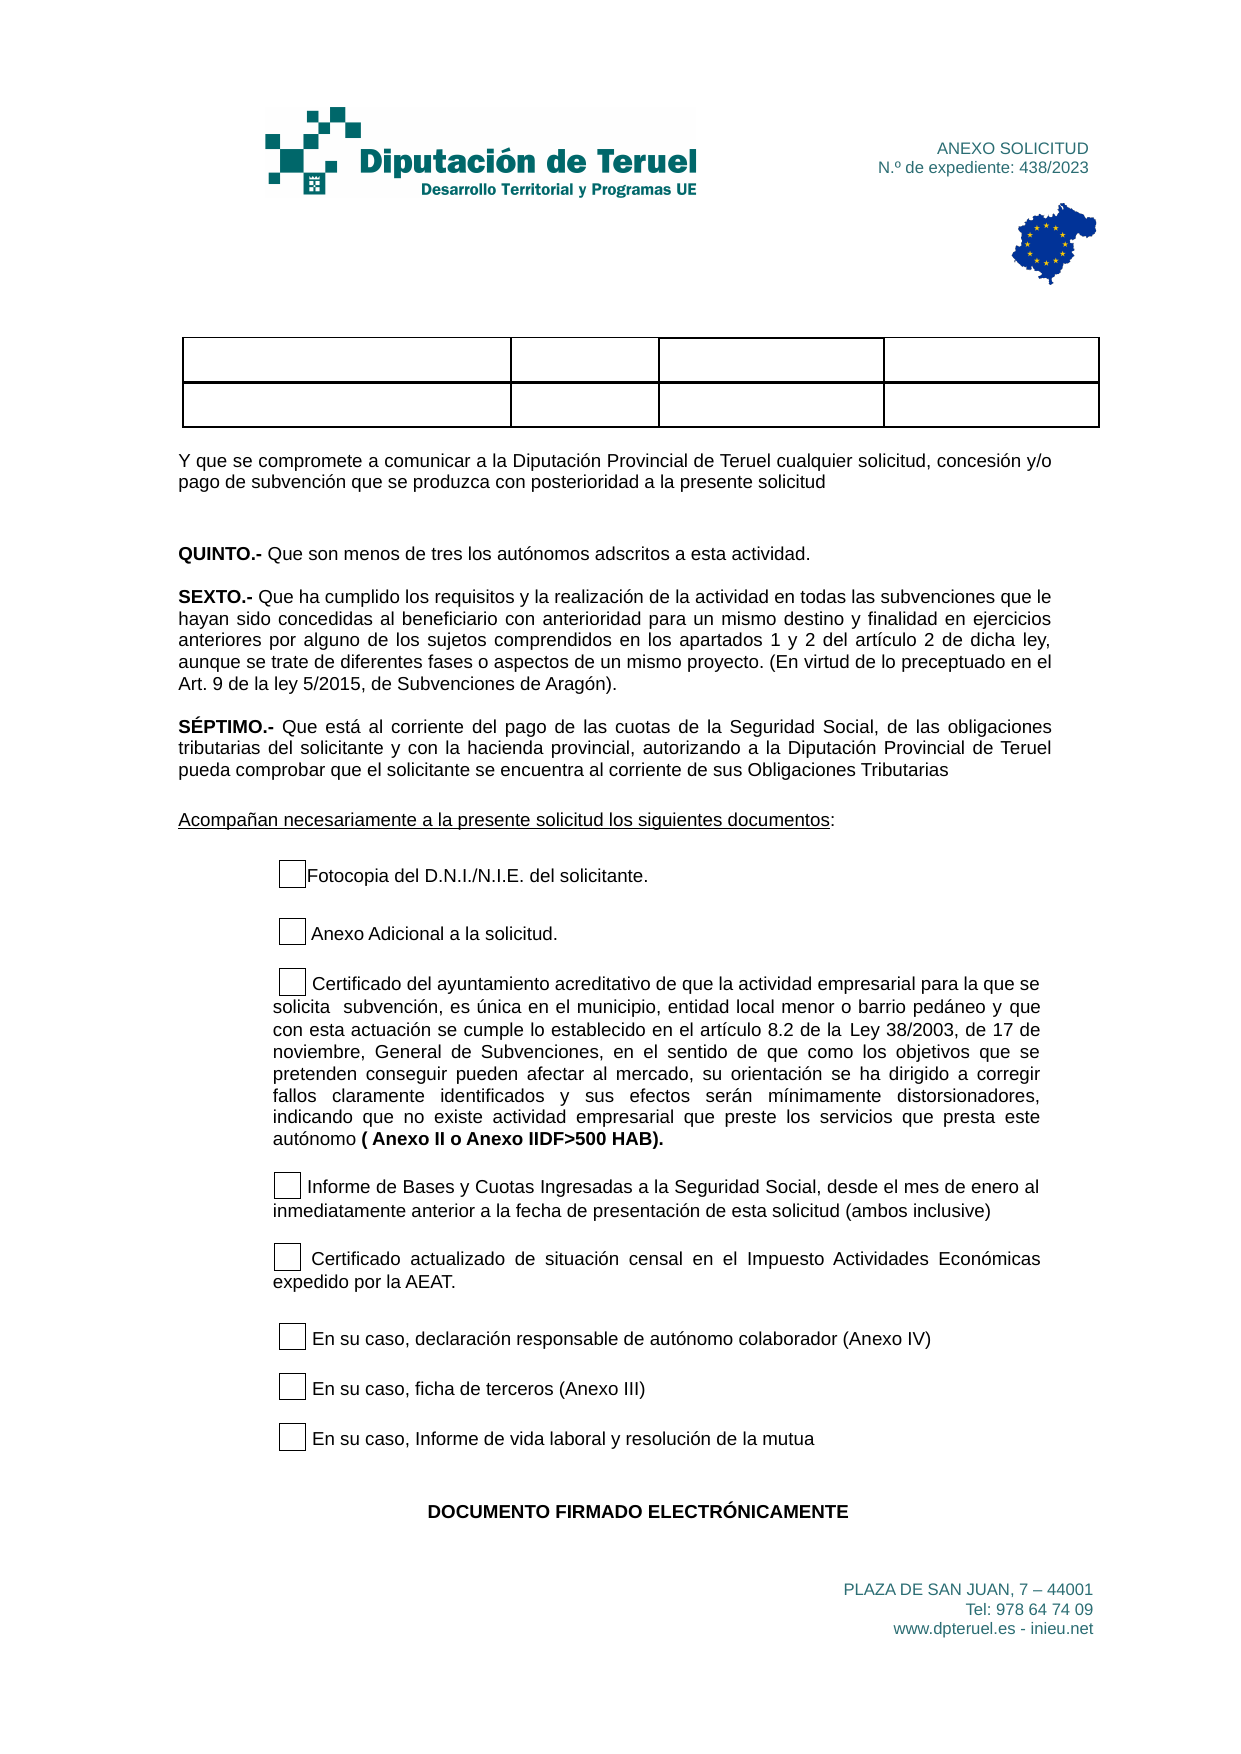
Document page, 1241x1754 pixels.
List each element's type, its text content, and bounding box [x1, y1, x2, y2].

text SÉPTIMO.- Que está al corriente del pago de las cuotas de la Seguridad Social, de las obligaciones tributarias del solicitante y con la hacienda provincial, autorizando a la Diputación Provincial de Teruel pueda comprobar que el solicitante se encuentra al corriente de sus Obligaciones Tributarias [178, 715, 1052, 780]
picture [265, 107, 697, 198]
text QUINTO.- Que son menos de tres los autónomos adscritos a esta actividad. [178, 543, 1052, 564]
table_cell [660, 384, 883, 426]
text Fotocopia del D.N.I./N.I.E. del solicitante. [273, 859, 1041, 888]
table_cell [660, 339, 883, 381]
text Anexo Adicional a la solicitud. [273, 917, 1041, 945]
picture [1011, 203, 1097, 285]
text SEXTO.- Que ha cumplido los requisitos y la realización de la actividad en todas las subvenciones que le hayan sido concedidas al beneficiario con anterioridad para un mismo destino y finalidad en ejercicios anteriores por alguno de los sujetos comprendidos en los apartados 1 y 2 del artículo 2 de dicha ley, aunque se trate de diferentes fases o aspectos de un mismo proyecto. (En virtud de lo preceptuado en el Art. 9 de la ley 5/2015, de Subvenciones de Aragón). [178, 586, 1052, 694]
table_cell [512, 338, 658, 381]
text En su caso, declaración responsable de autónomo colaborador (Anexo IV) [273, 1322, 1041, 1350]
text En su caso, ficha de terceros (Anexo III) [273, 1372, 1041, 1401]
text Certificado del ayuntamiento acreditativo de que la actividad empresarial para la que se solicita subvención, es única en el municipio, entidad local menor o barrio pedáneo y que con esta actuación se cumple lo establecido en el artículo 8.2 de la Ley 38/2003, de 17 de noviembre, General de Subvenciones, en el sentido de que como los objetivos que se pretenden conseguir pueden afectar al mercado, su orientación se ha dirigido a corregir fallos claramente identificados y sus efectos serán mínimamente distorsionadores, indicando que no existe actividad empresarial que preste los servicios que presta este autónomo ( Anexo II o Anexo IIDF>500 HAB). [273, 967, 1041, 1149]
text En su caso, Informe de vida laboral y resolución de la mutua [273, 1422, 1041, 1451]
table_cell [885, 384, 1098, 426]
text Certificado actualizado de situación censal en el Impuesto Actividades Económicas expedido por la AEAT. [273, 1242, 1041, 1293]
text Y que se compromete a comunicar a la Diputación Provincial de Teruel cualquier solicitud, concesión y/o pago de subvención que se produzca con posterioridad a la presente solicitud [178, 449, 1052, 493]
text Acompañan necesariamente a la presente solicitud los siguientes documentos: [178, 809, 1100, 830]
table_cell [512, 384, 658, 426]
text DOCUMENTO FIRMADO ELECTRÓNICAMENTE [178, 1501, 1098, 1523]
text Informe de Bases y Cuotas Ingresadas a la Seguridad Social, desde el mes de enero al inmediatamente anterior a la fecha de presentación de esta solicitud (ambos inclusive) [273, 1171, 1041, 1221]
table_cell [184, 384, 510, 426]
table_cell [885, 338, 1098, 381]
table_cell [184, 338, 510, 381]
